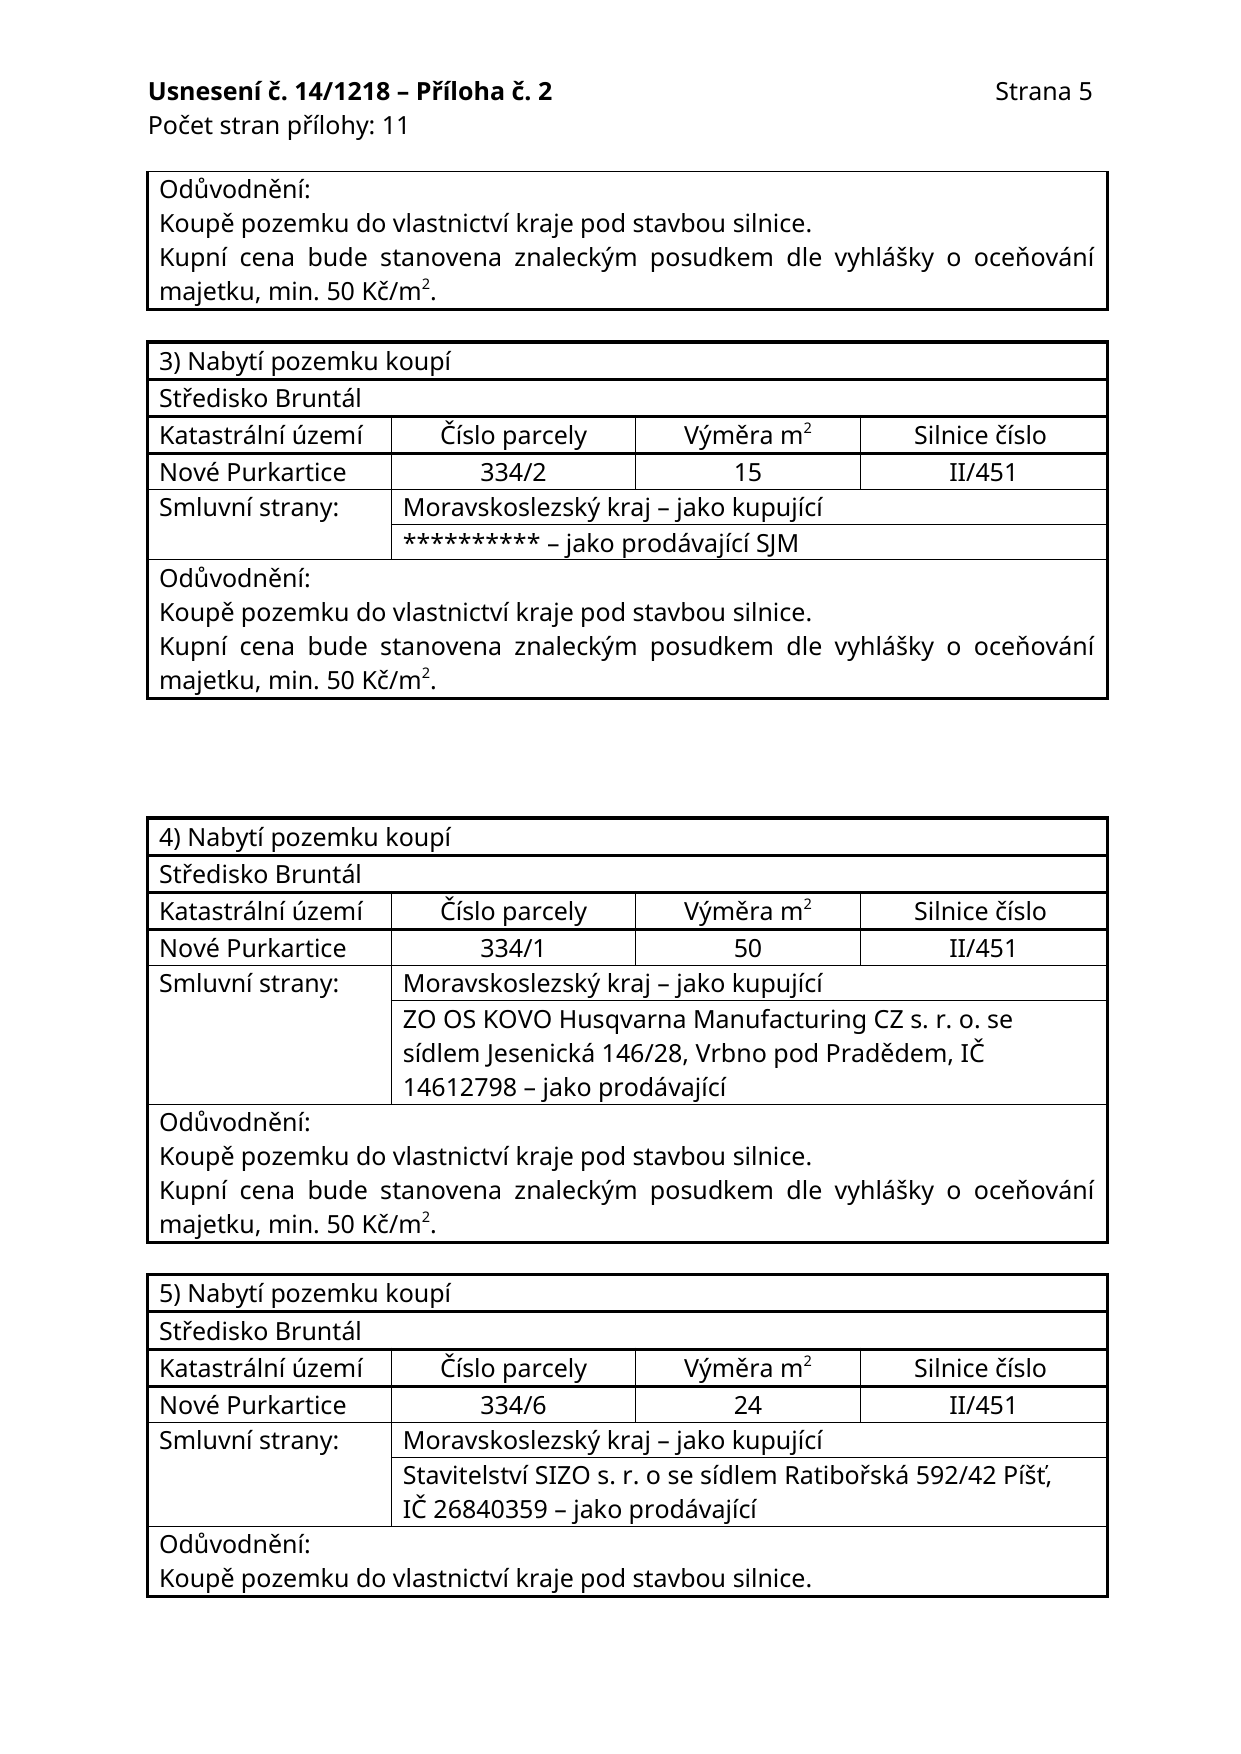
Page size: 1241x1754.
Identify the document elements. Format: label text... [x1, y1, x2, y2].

table_cell Moravskoslezský kraj – jako kupující [392, 490, 1106, 524]
table_cell 15 [636, 455, 860, 489]
table_cell ********** – jako prodávající SJM [392, 525, 1106, 559]
table_cell 50 [636, 931, 860, 965]
table_cell Odůvodnění: Koupě pozemku do vlastnictví kraje pod stavbou silnice. Kupní cena bude stanovena znaleckým posudkem dle vyhlášky o oceňování majetku, min. 50 Kč/m2. [149, 1105, 1106, 1241]
table_cell Katastrální území [149, 894, 391, 928]
table_cell 334/6 [392, 1388, 635, 1422]
table_cell Výměra m2 [636, 1351, 860, 1384]
table_cell ZO OS KOVO Husqvarna Manufacturing CZ s. r. o. se sídlem Jesenická 146/28, Vrbno pod Pradědem, IČ 14612798 – jako prodávající [392, 1001, 1106, 1103]
table_cell Číslo parcely [392, 894, 635, 928]
table_cell II/451 [861, 931, 1106, 965]
table_cell Středisko Bruntál [149, 1313, 1106, 1347]
table_header 3) Nabytí pozemku koupí [149, 344, 1106, 377]
table_cell Odůvodnění: Koupě pozemku do vlastnictví kraje pod stavbou silnice. Kupní cena bude stanovena znaleckým posudkem dle vyhlášky o oceňování majetku, min. 50 Kč/m2. [149, 172, 1106, 308]
table_cell 24 [636, 1388, 860, 1422]
table_cell Odůvodnění: Koupě pozemku do vlastnictví kraje pod stavbou silnice. Kupní cena bude stanovena znaleckým posudkem dle vyhlášky o oceňování majetku, min. 50 Kč/m2. [149, 560, 1106, 697]
table_cell Katastrální území [149, 1351, 391, 1384]
table_cell Stavitelství SIZO s. r. o se sídlem Ratibořská 592/42 Píšť, IČ 26840359 – jako prodávající [392, 1458, 1106, 1526]
table_cell Nové Purkartice [149, 1388, 391, 1422]
table_cell II/451 [861, 455, 1106, 489]
table_cell Středisko Bruntál [149, 857, 1106, 891]
table_cell Smluvní strany: [149, 490, 391, 559]
table_header 4) Nabytí pozemku koupí [149, 820, 1106, 853]
table_cell Odůvodnění: Koupě pozemku do vlastnictví kraje pod stavbou silnice. [149, 1527, 1106, 1595]
table_cell Výměra m2 [636, 894, 860, 928]
table_cell Moravskoslezský kraj – jako kupující [392, 1423, 1106, 1457]
table_cell Katastrální území [149, 418, 391, 452]
table_cell Smluvní strany: [149, 966, 391, 1103]
table_cell Silnice číslo [861, 1351, 1106, 1384]
table_cell Nové Purkartice [149, 931, 391, 965]
table_cell 334/2 [392, 455, 635, 489]
table_cell Nové Purkartice [149, 455, 391, 489]
table_cell Číslo parcely [392, 418, 635, 452]
table_cell Číslo parcely [392, 1351, 635, 1384]
table_cell Středisko Bruntál [149, 381, 1106, 415]
table_cell Moravskoslezský kraj – jako kupující [392, 966, 1106, 1000]
table_cell Smluvní strany: [149, 1423, 391, 1526]
table_cell 334/1 [392, 931, 635, 965]
table_header 5) Nabytí pozemku koupí [149, 1276, 1106, 1310]
table_cell II/451 [861, 1388, 1106, 1422]
table_cell Silnice číslo [861, 894, 1106, 928]
table_cell Výměra m2 [636, 418, 860, 452]
table_cell Silnice číslo [861, 418, 1106, 452]
